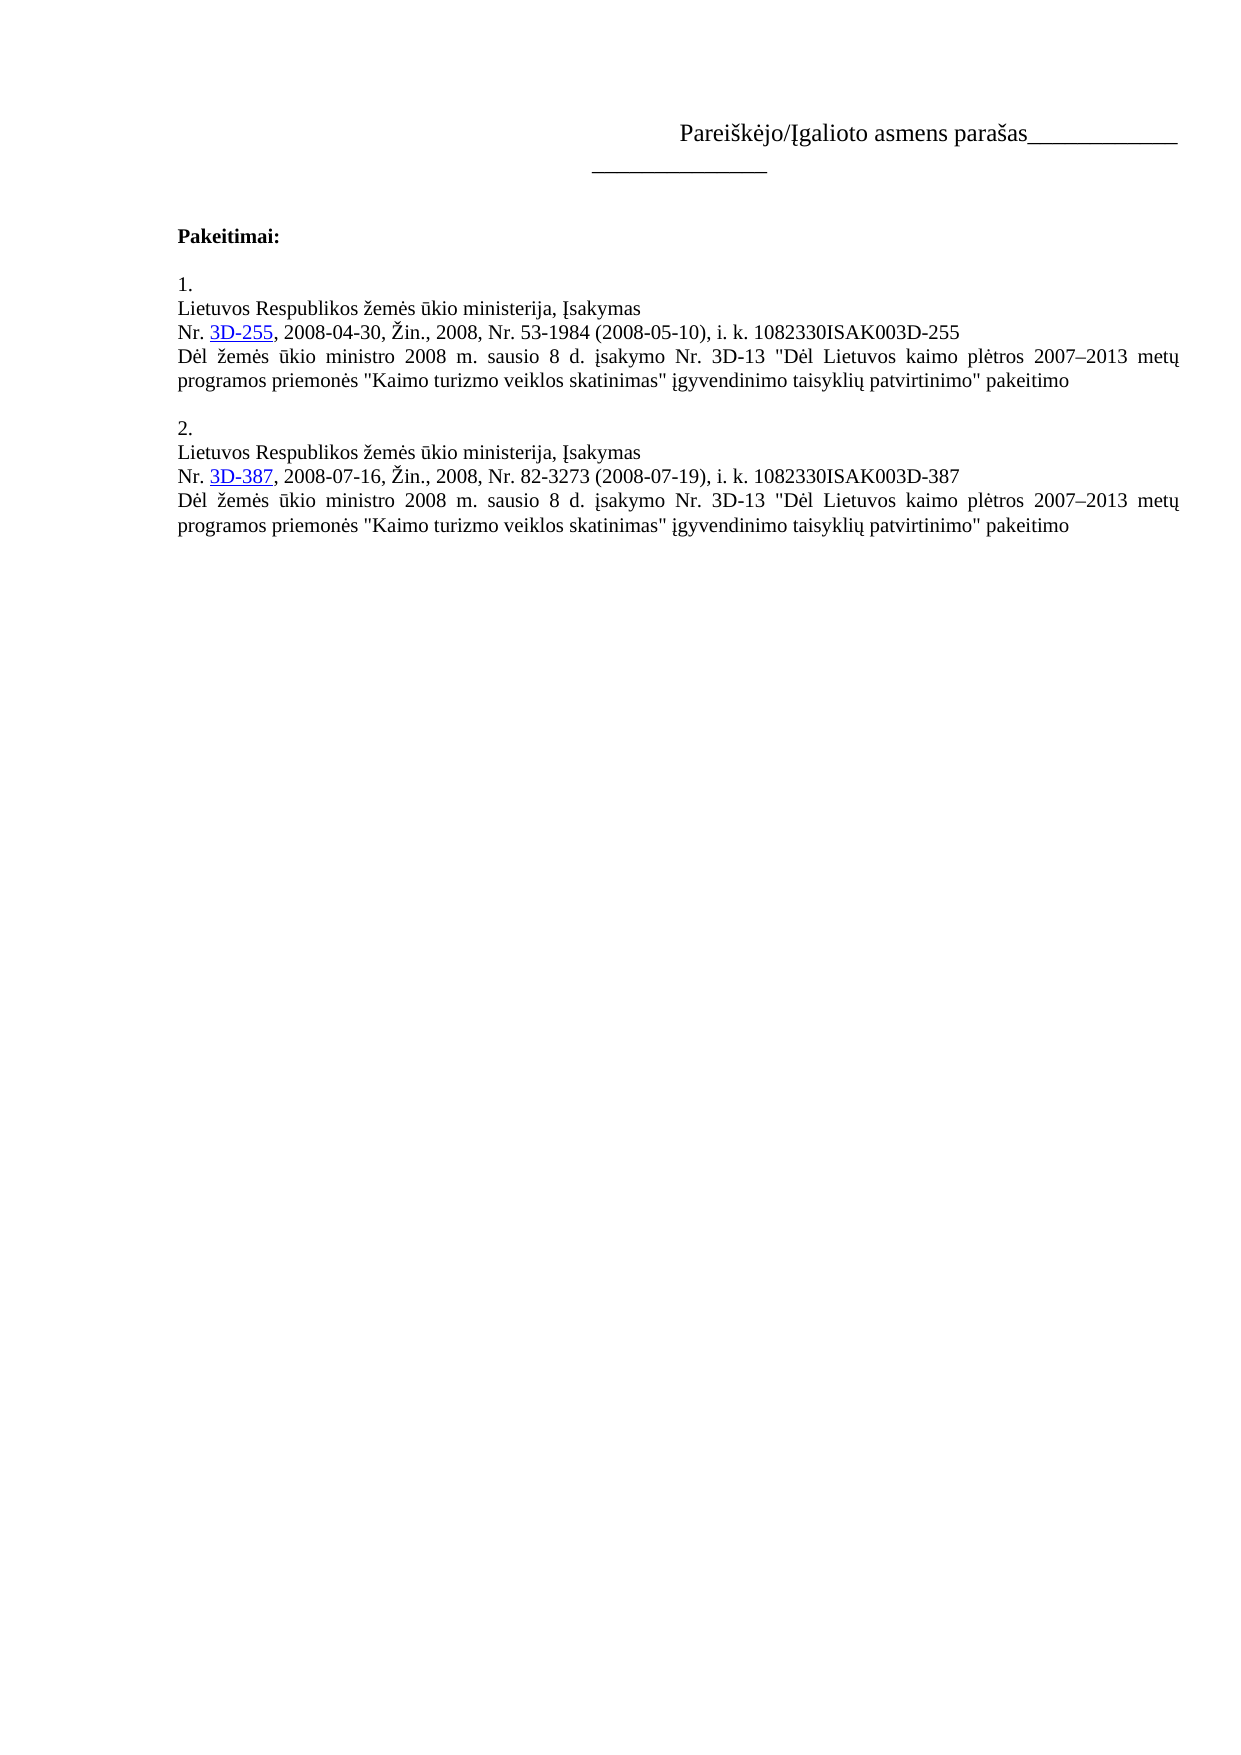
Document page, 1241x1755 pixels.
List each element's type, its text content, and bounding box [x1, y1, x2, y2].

text Nr. 3D-387, 2008-07-16, Žin., 2008, Nr. 82-3273 (2008-07-19), i. k. 1082330ISAK003D-387 [177, 464, 1181, 488]
text 2. [177, 416, 1181, 440]
text Dėl žemės ūkio ministro 2008 m. sausio 8 d. įsakymo Nr. 3D-13 "Dėl Lietuvos kaimo plėtros 2007–2013 metų programos priemonės "Kaimo turizmo veiklos skatinimas" įgyvendinimo taisyklių patvirtinimo" pakeitimo [177, 488, 1181, 537]
text Pakeitimai: [177, 224, 1181, 248]
text 1. [177, 272, 1181, 296]
text Lietuvos Respublikos žemės ūkio ministerija, Įsakymas [177, 440, 1181, 464]
text ______________ [177, 147, 1181, 176]
text Dėl žemės ūkio ministro 2008 m. sausio 8 d. įsakymo Nr. 3D-13 "Dėl Lietuvos kaimo plėtros 2007–2013 metų programos priemonės "Kaimo turizmo veiklos skatinimas" įgyvendinimo taisyklių patvirtinimo" pakeitimo [177, 344, 1181, 392]
text Pareiškėjo/Įgalioto asmens parašas____________ [177, 118, 1181, 147]
text Lietuvos Respublikos žemės ūkio ministerija, Įsakymas [177, 296, 1181, 320]
text Nr. 3D-255, 2008-04-30, Žin., 2008, Nr. 53-1984 (2008-05-10), i. k. 1082330ISAK003D-255 [177, 320, 1181, 344]
